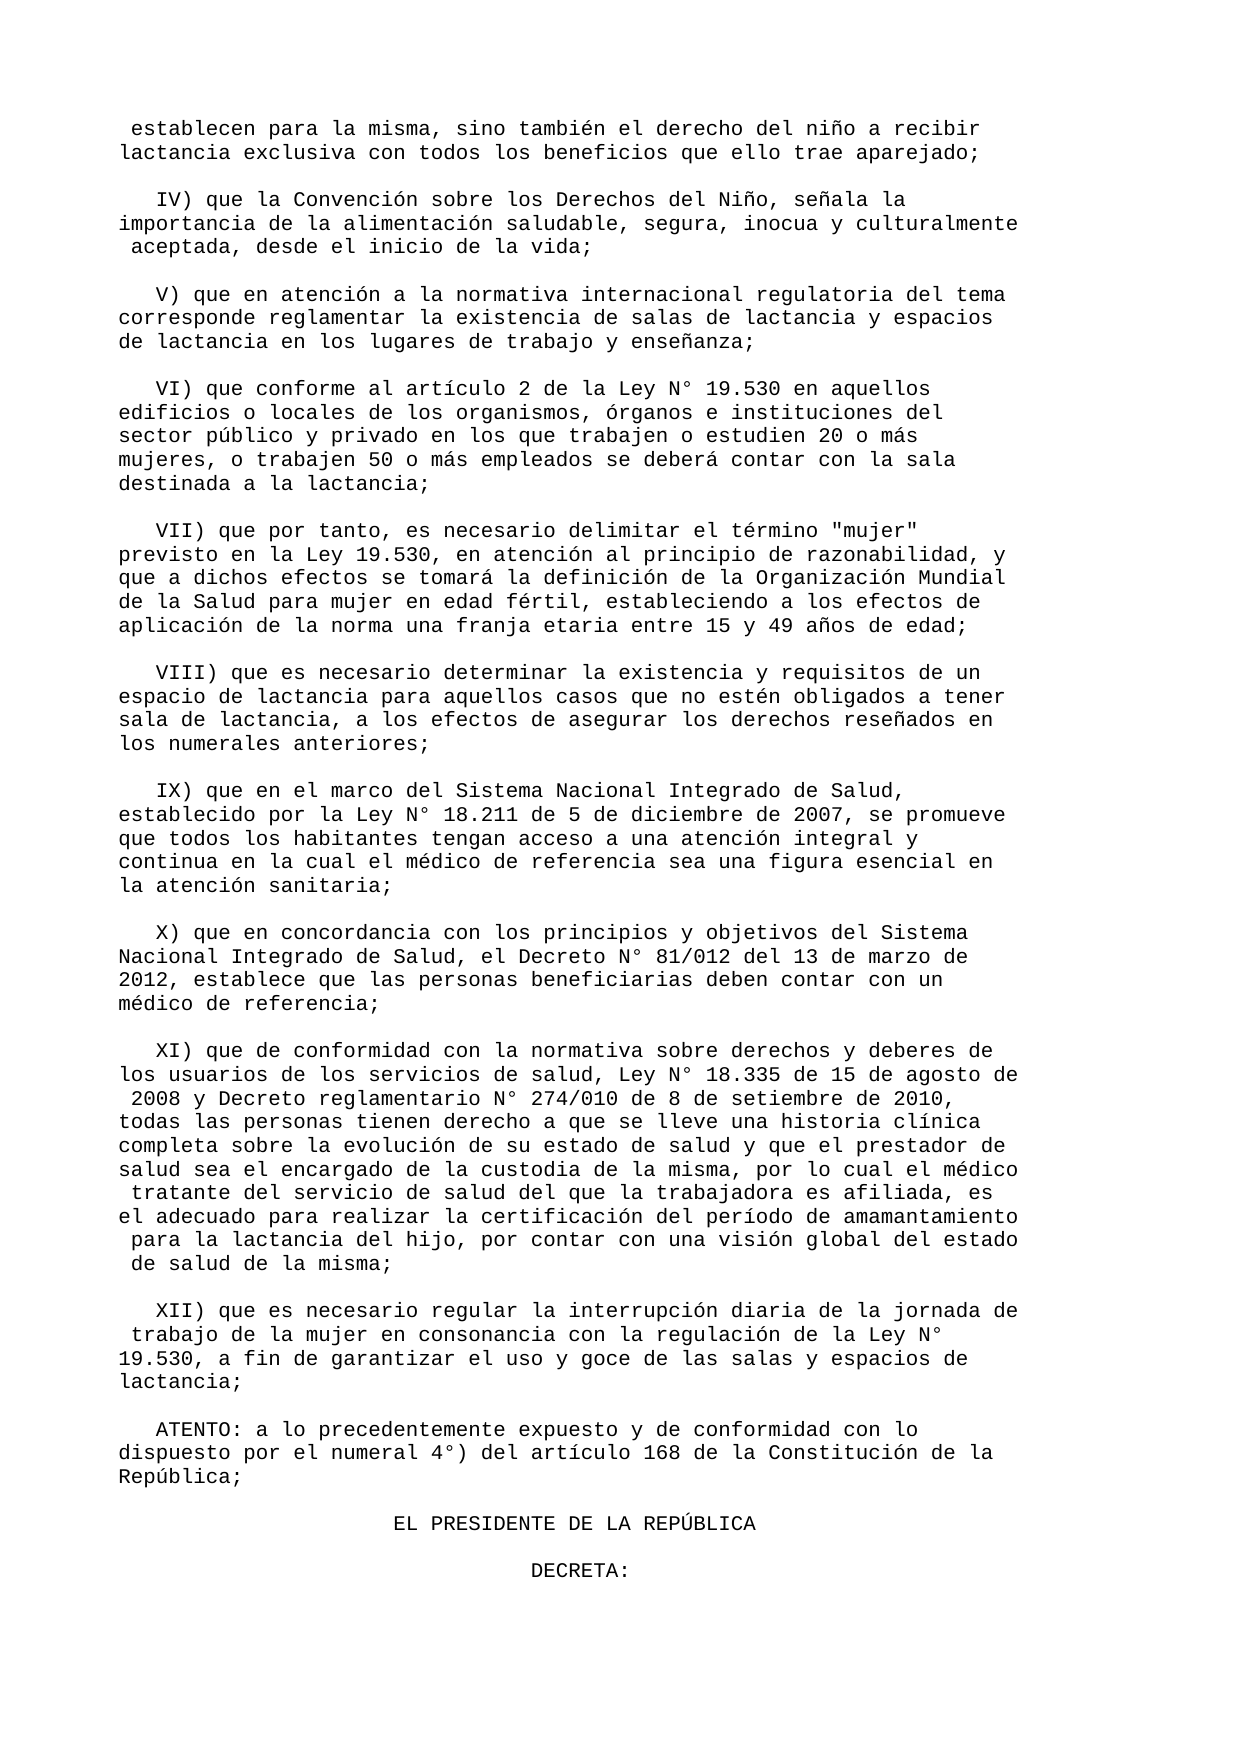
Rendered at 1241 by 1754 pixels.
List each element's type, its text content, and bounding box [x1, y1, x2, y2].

text lactancia exclusiva con todos los beneficios que ello trae aparejado; [118, 142, 1122, 165]
text X) que en concordancia con los principios y objetivos del Sistema [118, 922, 1122, 946]
text corresponde reglamentar la existencia de salas de lactancia y espacios [118, 307, 1122, 331]
text lactancia; [118, 1371, 1122, 1395]
text EL PRESIDENTE DE LA REPÚBLICA [118, 1513, 1122, 1537]
text XII) que es necesario regular la interrupción diaria de la jornada de [118, 1300, 1122, 1324]
text dispuesto por el numeral 4°) del artículo 168 de la Constitución de la [118, 1442, 1122, 1466]
text mujeres, o trabajen 50 o más empleados se deberá contar con la sala [118, 449, 1122, 473]
text tratante del servicio de salud del que la trabajadora es afiliada, es [118, 1182, 1122, 1206]
text continua en la cual el médico de referencia sea una figura esencial en [118, 851, 1122, 875]
text 2008 y Decreto reglamentario N° 274/010 de 8 de setiembre de 2010, [118, 1088, 1122, 1111]
text la atención sanitaria; [118, 875, 1122, 898]
text médico de referencia; [118, 993, 1122, 1017]
text VII) que por tanto, es necesario delimitar el término "mujer" [118, 520, 1122, 544]
text completa sobre la evolución de su estado de salud y que el prestador de [118, 1135, 1122, 1158]
text destinada a la lactancia; [118, 473, 1122, 496]
text edificios o locales de los organismos, órganos e instituciones del [118, 402, 1122, 426]
text V) que en atención a la normativa internacional regulatoria del tema [118, 284, 1122, 307]
text IV) que la Convención sobre los Derechos del Niño, señala la [118, 189, 1122, 213]
text que todos los habitantes tengan acceso a una atención integral y [118, 827, 1122, 851]
text VIII) que es necesario determinar la existencia y requisitos de un [118, 662, 1122, 686]
text 2012, establece que las personas beneficiarias deben contar con un [118, 969, 1122, 993]
text de la Salud para mujer en edad fértil, estableciendo a los efectos de [118, 591, 1122, 615]
text Nacional Integrado de Salud, el Decreto N° 81/012 del 13 de marzo de [118, 946, 1122, 969]
text establecido por la Ley N° 18.211 de 5 de diciembre de 2007, se promueve [118, 804, 1122, 827]
text sala de lactancia, a los efectos de asegurar los derechos reseñados en [118, 709, 1122, 733]
text 19.530, a fin de garantizar el uso y goce de las salas y espacios de [118, 1348, 1122, 1371]
text los usuarios de los servicios de salud, Ley N° 18.335 de 15 de agosto de [118, 1064, 1122, 1088]
text de salud de la misma; [118, 1253, 1122, 1277]
text trabajo de la mujer en consonancia con la regulación de la Ley N° [118, 1324, 1122, 1348]
text que a dichos efectos se tomará la definición de la Organización Mundial [118, 567, 1122, 591]
text establecen para la misma, sino también el derecho del niño a recibir [118, 118, 1122, 142]
text ATENTO: a lo precedentemente expuesto y de conformidad con lo [118, 1419, 1122, 1442]
text todas las personas tienen derecho a que se lleve una historia clínica [118, 1111, 1122, 1135]
text importancia de la alimentación saludable, segura, inocua y culturalmente [118, 213, 1122, 236]
text XI) que de conformidad con la normativa sobre derechos y deberes de [118, 1040, 1122, 1064]
text aceptada, desde el inicio de la vida; [118, 236, 1122, 260]
text VI) que conforme al artículo 2 de la Ley N° 19.530 en aquellos [118, 378, 1122, 402]
text el adecuado para realizar la certificación del período de amamantamiento [118, 1206, 1122, 1229]
text para la lactancia del hijo, por contar con una visión global del estado [118, 1229, 1122, 1253]
text República; [118, 1466, 1122, 1489]
text IX) que en el marco del Sistema Nacional Integrado de Salud, [118, 780, 1122, 804]
text previsto en la Ley 19.530, en atención al principio de razonabilidad, y [118, 544, 1122, 567]
text aplicación de la norma una franja etaria entre 15 y 49 años de edad; [118, 615, 1122, 638]
text sector público y privado en los que trabajen o estudien 20 o más [118, 426, 1122, 449]
text espacio de lactancia para aquellos casos que no estén obligados a tener [118, 686, 1122, 709]
text los numerales anteriores; [118, 733, 1122, 757]
text DECRETA: [118, 1561, 1122, 1584]
text de lactancia en los lugares de trabajo y enseñanza; [118, 331, 1122, 354]
text salud sea el encargado de la custodia de la misma, por lo cual el médico [118, 1158, 1122, 1182]
